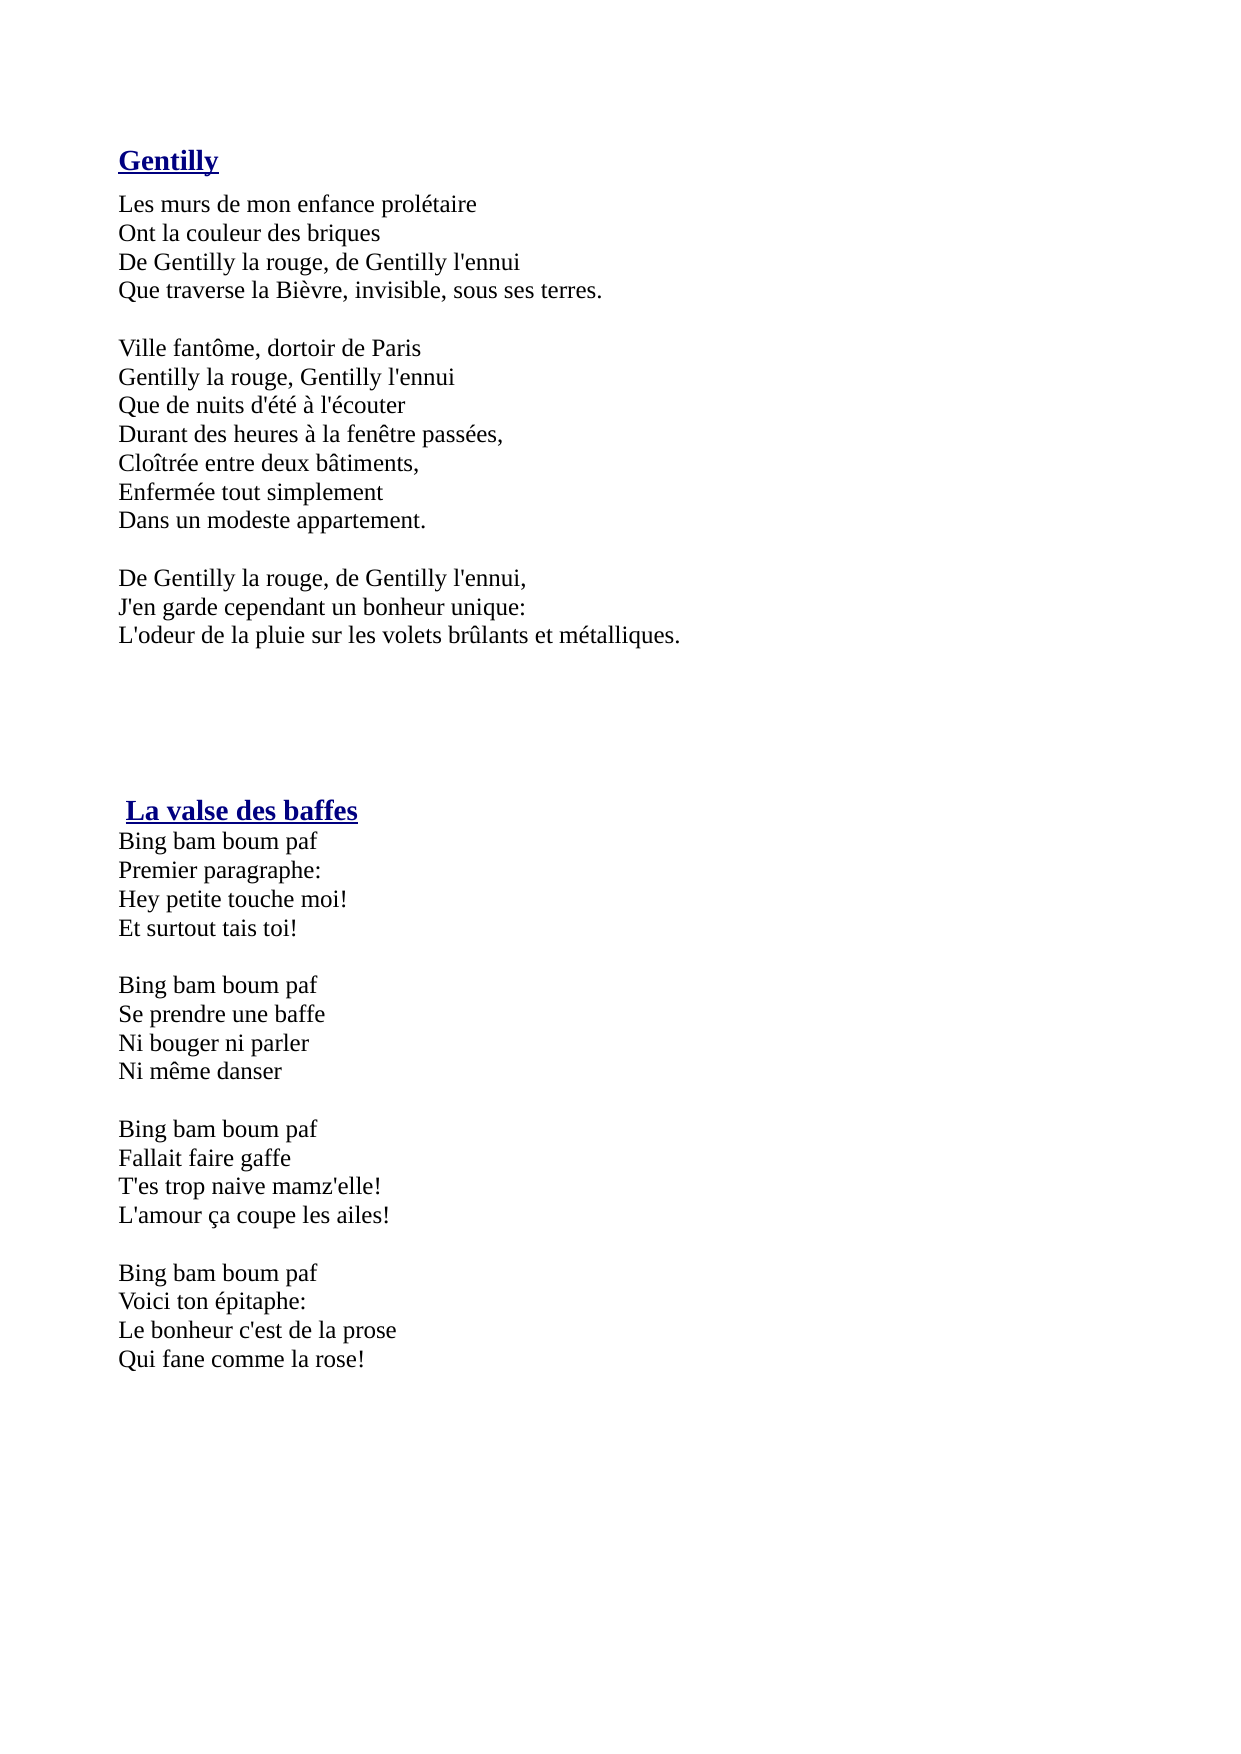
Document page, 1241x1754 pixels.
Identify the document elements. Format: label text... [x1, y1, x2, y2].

text Les murs de mon enfance prolétaire Ont la couleur des briques De Gentilly la rouge, de Gentilly l'ennui Que traverse la Bièvre, invisible, sous ses terres. Ville fantôme, dortoir de Paris Gentilly la rouge, Gentilly l'ennui Que de nuits d'été à l'écouter Durant des heures à la fenêtre passées, Cloîtrée entre deux bâtiments, Enfermée tout simplement Dans un modeste appartement. De Gentilly la rouge, de Gentilly l'ennui, J'en garde cependant un bonheur unique: L'odeur de la pluie sur les volets brûlants et métalliques. [118, 189, 1122, 649]
text Bing bam boum paf Premier paragraphe: Hey petite touche moi! Et surtout tais toi! Bing bam boum paf Se prendre une baffe Ni bouger ni parler Ni même danser Bing bam boum paf Fallait faire gaffe T'es trop naive mamz'elle! L'amour ça coupe les ailes! Bing bam boum paf Voici ton épitaphe: Le bonheur c'est de la prose Qui fane comme la rose! [118, 826, 1122, 1401]
text La valse des baffes [118, 793, 1122, 826]
subtitle Gentilly [118, 143, 1122, 177]
